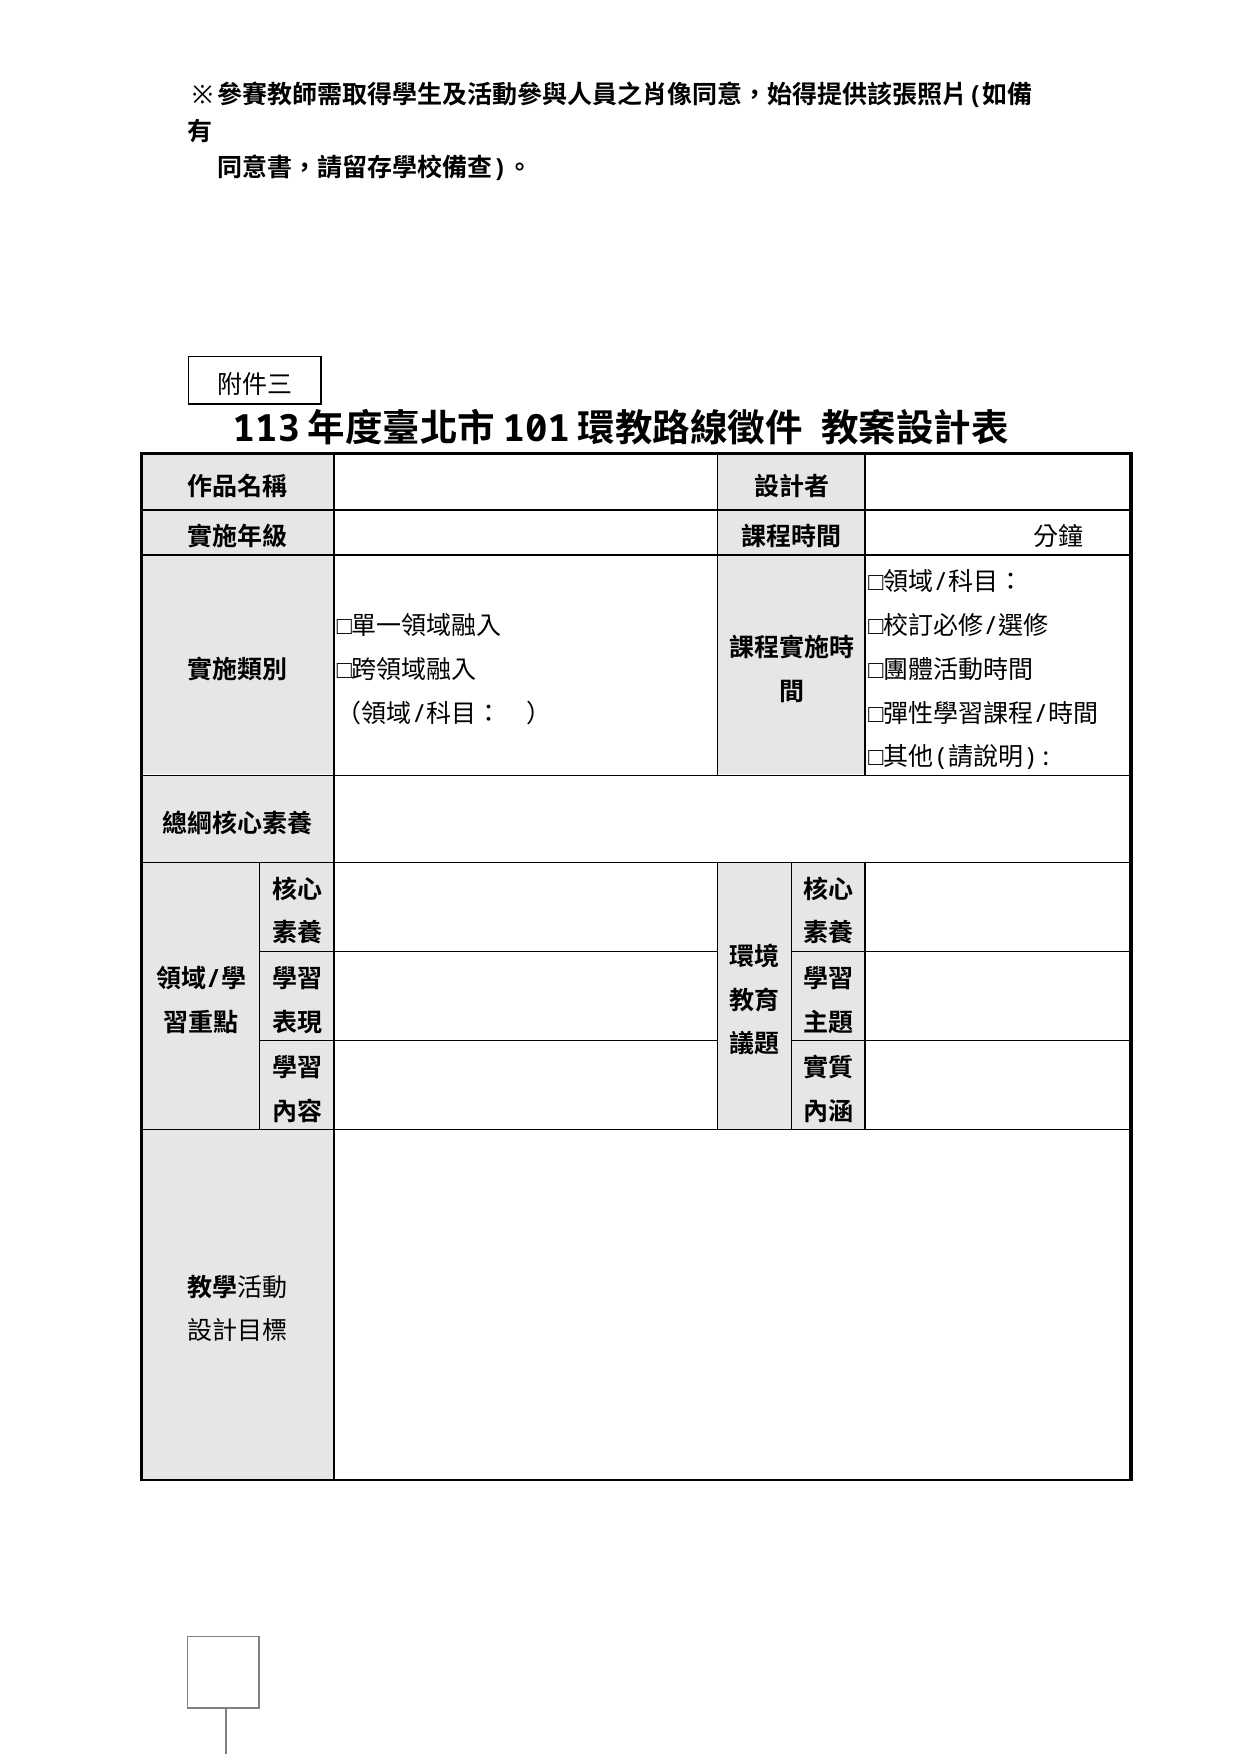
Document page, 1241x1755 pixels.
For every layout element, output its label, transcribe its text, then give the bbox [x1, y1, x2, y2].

text 113年度臺北市101環教路線徵件 教案設計表 [187, 398, 1053, 452]
table_cell 總綱核心素養 [143, 776, 333, 862]
text 同意書，請留存學校備查)。 [187, 147, 1053, 184]
table_cell 領域/學習重點 [143, 863, 259, 1129]
table_cell [335, 952, 717, 1040]
table_cell [335, 1130, 1129, 1479]
table_header 作品名稱 [143, 455, 333, 509]
table_cell 分鐘 [866, 511, 1129, 554]
table_header 設計者 [718, 455, 864, 509]
table_cell [866, 863, 1129, 951]
text ※參賽教師需取得學生及活動參與人員之肖像同意，始得提供該張照片(如備有 [187, 75, 1053, 147]
text 附件三 [204, 365, 305, 396]
table_header [866, 455, 1129, 509]
table_cell 環境教育議題 [718, 863, 791, 1129]
table_cell □單一領域融入 □跨領域融入 （領域/科目： ） [335, 556, 717, 774]
table_cell [335, 511, 717, 554]
table_cell □領域/科目： □校訂必修/選修 □團體活動時間 □彈性學習課程/時間 □其他(請說明): [866, 556, 1129, 774]
table_cell [866, 952, 1129, 1040]
table_cell 學習表現 [260, 952, 333, 1040]
table_header [335, 455, 717, 509]
table_cell 核心素養 [792, 863, 864, 951]
table_cell [335, 863, 717, 951]
table_cell 教學活動 設計目標 [143, 1130, 333, 1479]
table_cell 學習主題 [792, 952, 864, 1040]
table_cell 核心素養 [260, 863, 333, 951]
table_cell 課程實施時間 [718, 556, 864, 774]
table_cell 學習內容 [260, 1041, 333, 1129]
table_cell 課程時間 [718, 511, 864, 554]
table_cell [335, 1041, 717, 1129]
table_cell 實施類別 [143, 556, 333, 774]
table_cell 實質內涵 [792, 1041, 864, 1129]
table_cell 實施年級 [143, 511, 333, 554]
table_cell [866, 1041, 1129, 1129]
table_cell [335, 776, 1129, 862]
